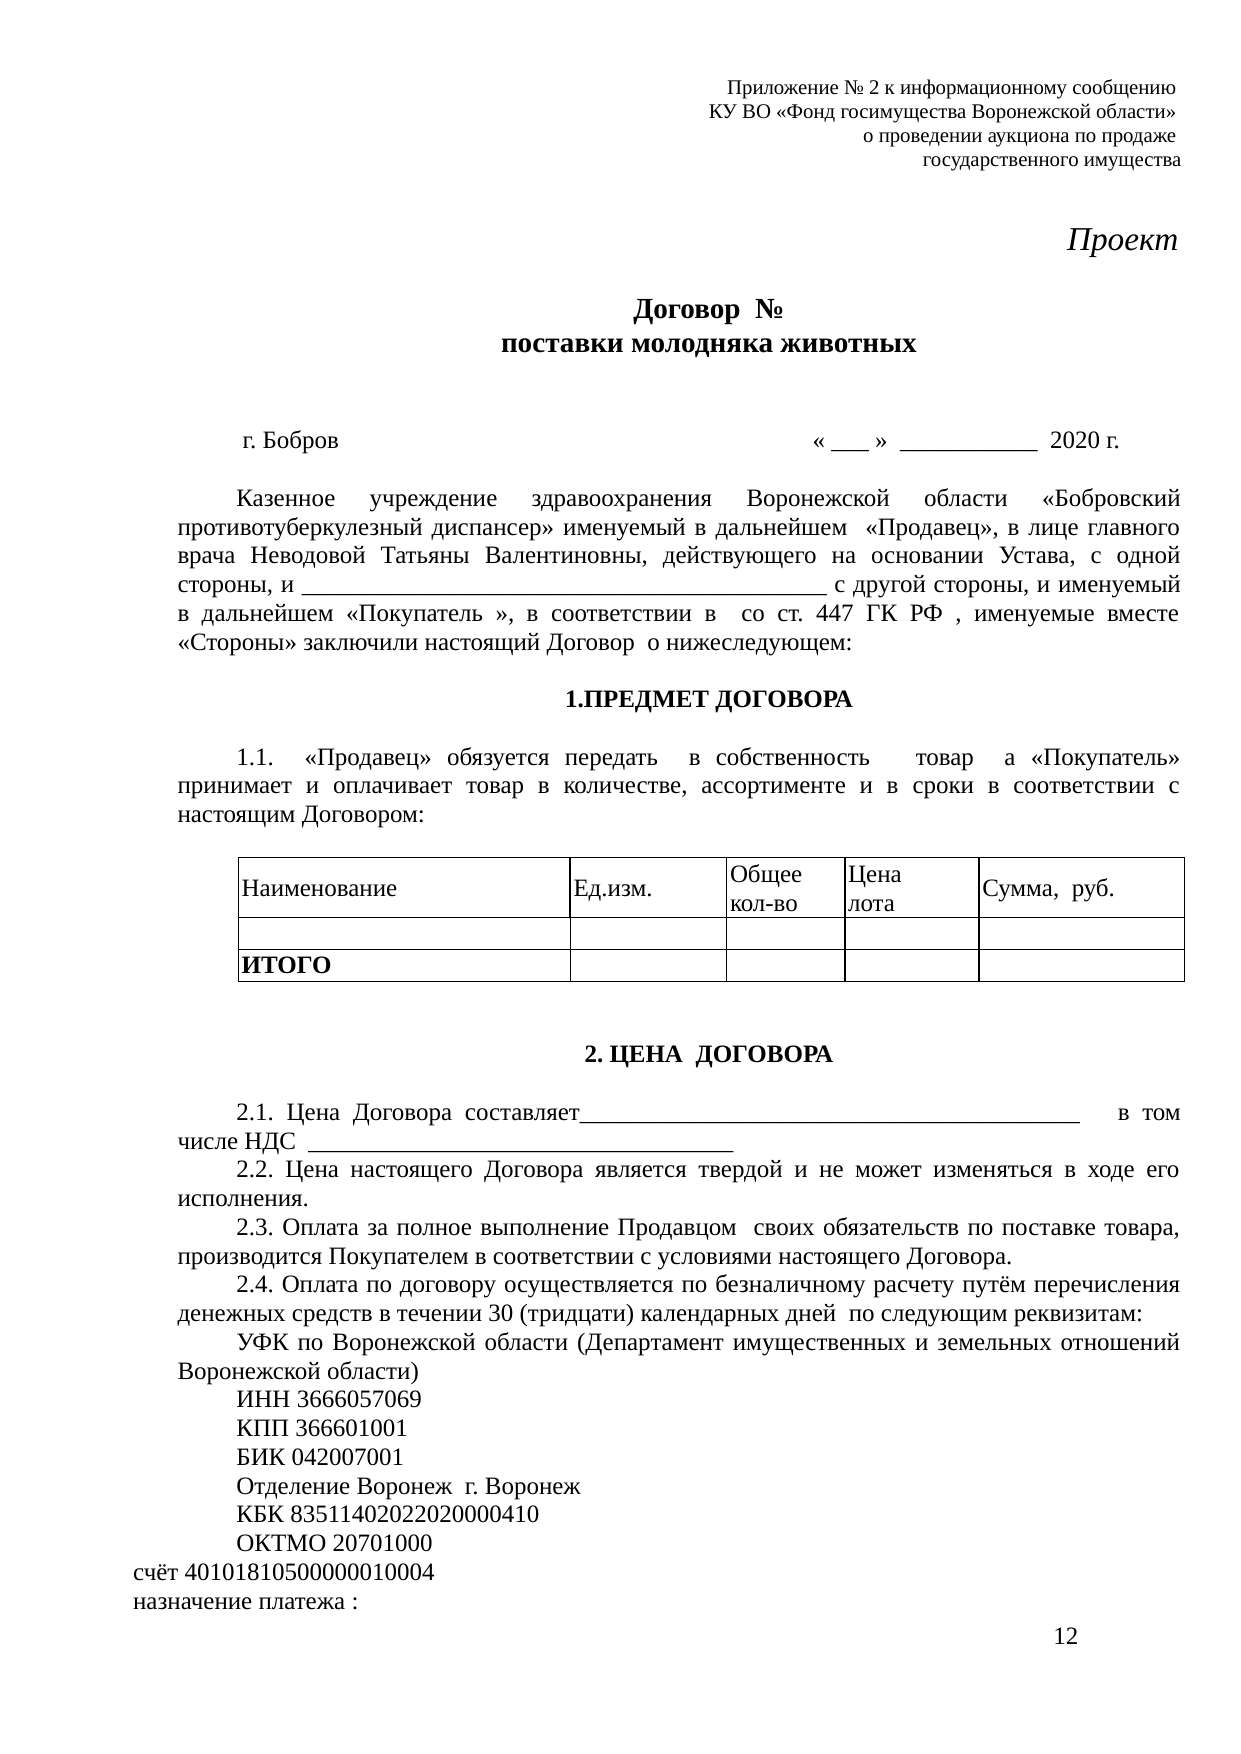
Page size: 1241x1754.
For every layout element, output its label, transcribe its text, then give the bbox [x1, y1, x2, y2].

text Отделение Воронеж г. Воронеж [177, 1471, 1181, 1499]
table_header Цена лота [846, 858, 978, 917]
table_cell [846, 950, 978, 981]
text 2.4. Оплата по договору осуществляется по безналичному расчету путём перечисления денежных средств в течении 30 (тридцати) календарных дней по следующим реквизитам: [177, 1269, 1181, 1327]
table_header Сумма, руб. [980, 858, 1184, 917]
table_cell [727, 918, 844, 949]
text 2.1. Цена Договора составляет________________________________________ в том числе НДС __________________________________ [177, 1097, 1181, 1154]
text поставки молодняка животных [177, 325, 1181, 358]
text БИК 042007001 [177, 1442, 1181, 1471]
table_cell [239, 918, 570, 949]
text ИНН 3666057069 [177, 1384, 1181, 1413]
text 1.1. «Продавец» обязуется передать в собственность товар а «Покупатель» принимает и оплачивает товар в количестве, ассортименте и в сроки в соответствии с настоящим Договором: [177, 742, 1181, 828]
text КУ ВО «Фонд госимущества Воронежской области» [177, 99, 1181, 123]
table_header Ед.изм. [571, 858, 726, 917]
table_cell [846, 918, 978, 949]
table_cell [571, 918, 726, 949]
table_cell ИТОГО [239, 950, 570, 981]
table_cell [980, 950, 1184, 981]
text государственного имущества [177, 147, 1181, 171]
text Договор № [177, 291, 1181, 325]
text назначение платежа : [59, 1586, 1063, 1614]
text г. Бобров « ___ » ___________ 2020 г. [177, 426, 1181, 454]
text счёт 40101810500000010004 [59, 1557, 1063, 1586]
table_header Наименование [239, 858, 569, 917]
text 1.ПРЕДМЕТ ДОГОВОРА [177, 684, 1181, 713]
table_header Общее кол-во [727, 858, 844, 917]
table_cell [980, 918, 1184, 949]
text КБК 83511402022020000410 [177, 1499, 1181, 1528]
table_cell [571, 950, 726, 981]
text КПП 366601001 [177, 1413, 1181, 1442]
table_cell [727, 950, 844, 981]
text УФК по Воронежской области (Департамент имущественных и земельных отношений Воронежской области) [177, 1327, 1181, 1384]
text Казенное учреждение здравоохранения Воронежской области «Бобровский противотуберкулезный диспансер» именуемый в дальнейшем «Продавец», в лице главного врача Неводовой Татьяны Валентиновны, действующего на основании Устава, с одной стороны, и __________________________________________ с другой стороны, и именуемый в дальнейшем «Покупатель », в соответствии в со ст. 447 ГК РФ , именуемые вместе «Стороны» заключили настоящий Договор о нижеследующем: [177, 483, 1181, 656]
text ОКТМО 20701000 [236, 1528, 1019, 1557]
text 2.3. Оплата за полное выполнение Продавцом своих обязательств по поставке товара, производится Покупателем в соответствии с условиями настоящего Договора. [177, 1212, 1181, 1269]
text 2. ЦЕНА ДОГОВОРА [177, 1039, 1181, 1068]
text о проведении аукциона по продаже [177, 123, 1181, 147]
text 2.2. Цена настоящего Договора является твердой и не может изменяться в ходе его исполнения. [177, 1154, 1181, 1212]
text Приложение № 2 к информационному сообщению [177, 75, 1181, 99]
text Проект [177, 219, 1181, 258]
